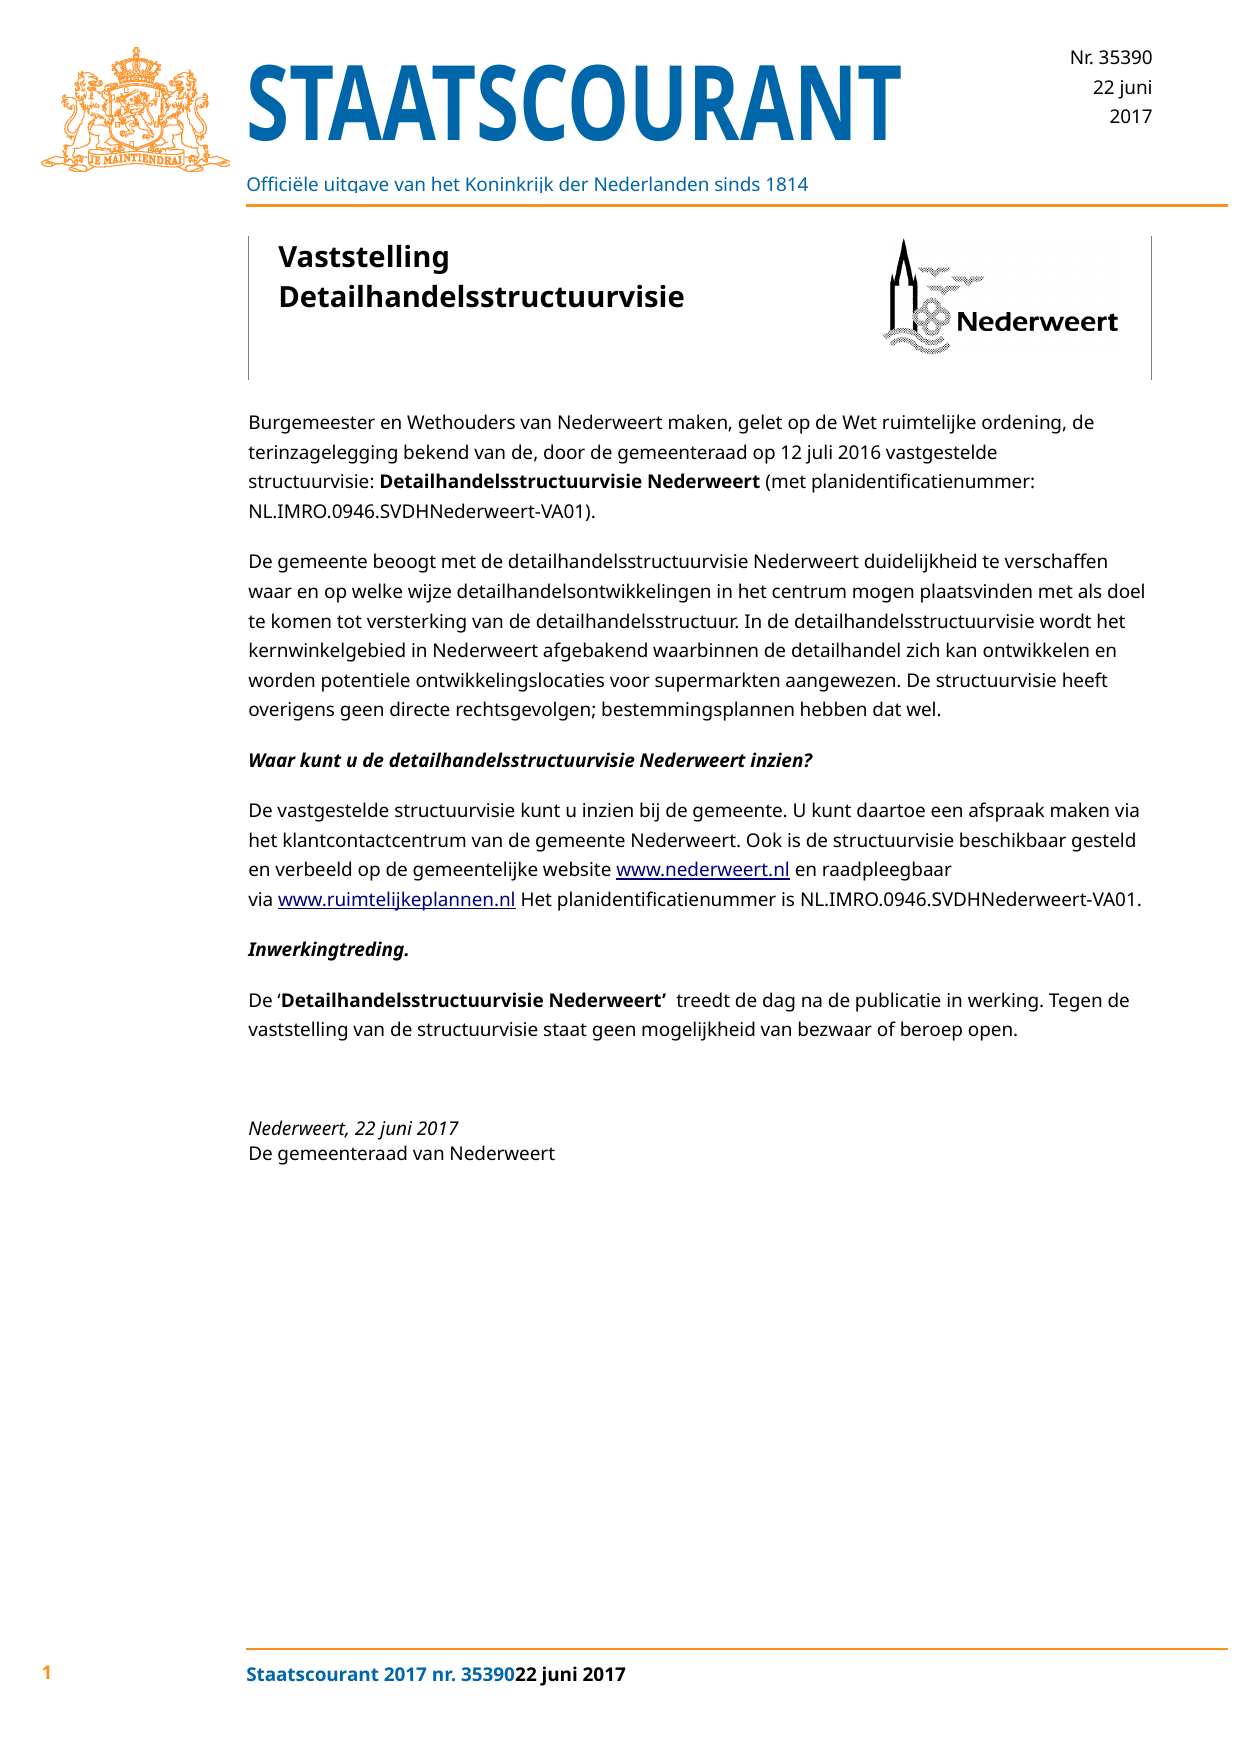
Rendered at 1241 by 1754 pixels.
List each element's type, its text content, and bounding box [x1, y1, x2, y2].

table_header [850, 236, 1151, 380]
text De ‘Detailhandelsstructuurvisie Nederweert’ treedt de dag na de publicatie in werking. Tegen de vaststelling van de structuurvisie staat geen mogelijkheid van bezwaar of beroep open. [248, 987, 1152, 1042]
text De gemeenteraad van Nederweert [248, 1141, 1152, 1166]
picture [41, 47, 231, 172]
table_header Vaststelling Detailhandelsstructuurvisie [249, 236, 850, 380]
text De gemeente beoogt met de detailhandelsstructuurvisie Nederweert duidelijkheid te verschaffen waar en op welke wijze detailhandelsontwikkelingen in het centrum mogen plaatsvinden met als doel te komen tot versterking van de detailhandelsstructuur. In de detailhandelsstructuurvisie wordt het kernwinkelgebied in Nederweert afgebakend waarbinnen de detailhandel zich kan ontwikkelen en worden potentiele ontwikkelingslocaties voor supermarkten aangewezen. De structuurvisie heeft overigens geen directe rechtsgevolgen; bestemmingsplannen hebben dat wel. [248, 549, 1152, 722]
picture [882, 236, 1119, 355]
text Nederweert, 22 juni 2017 [248, 1115, 1152, 1141]
text Waar kunt u de detailhandelsstructuurvisie Nederweert inzien? [248, 747, 1152, 773]
text Inwerkingtreding. [248, 937, 1152, 962]
text De vastgestelde structuurvisie kunt u inzien bij de gemeente. U kunt daartoe een afspraak maken via het klantcontactcentrum van de gemeente Nederweert. Ook is de structuurvisie beschikbaar gesteld en verbeeld op de gemeentelijke website www.nederweert.nl en raadpleegbaar via www.ruimtelijkeplannen.nl Het planidentificatienummer is NL.IMRO.0946.SVDHNederweert-VA01. [248, 797, 1152, 912]
text Burgemeester en Wethouders van Nederweert maken, gelet op de Wet ruimtelijke ordening, de terinzagelegging bekend van de, door de gemeenteraad op 12 juli 2016 vastgestelde structuurvisie: Detailhandelsstructuurvisie Nederweert (met planidentificatienummer: NL.IMRO.0946.SVDHNederweert-VA01). [248, 409, 1152, 524]
